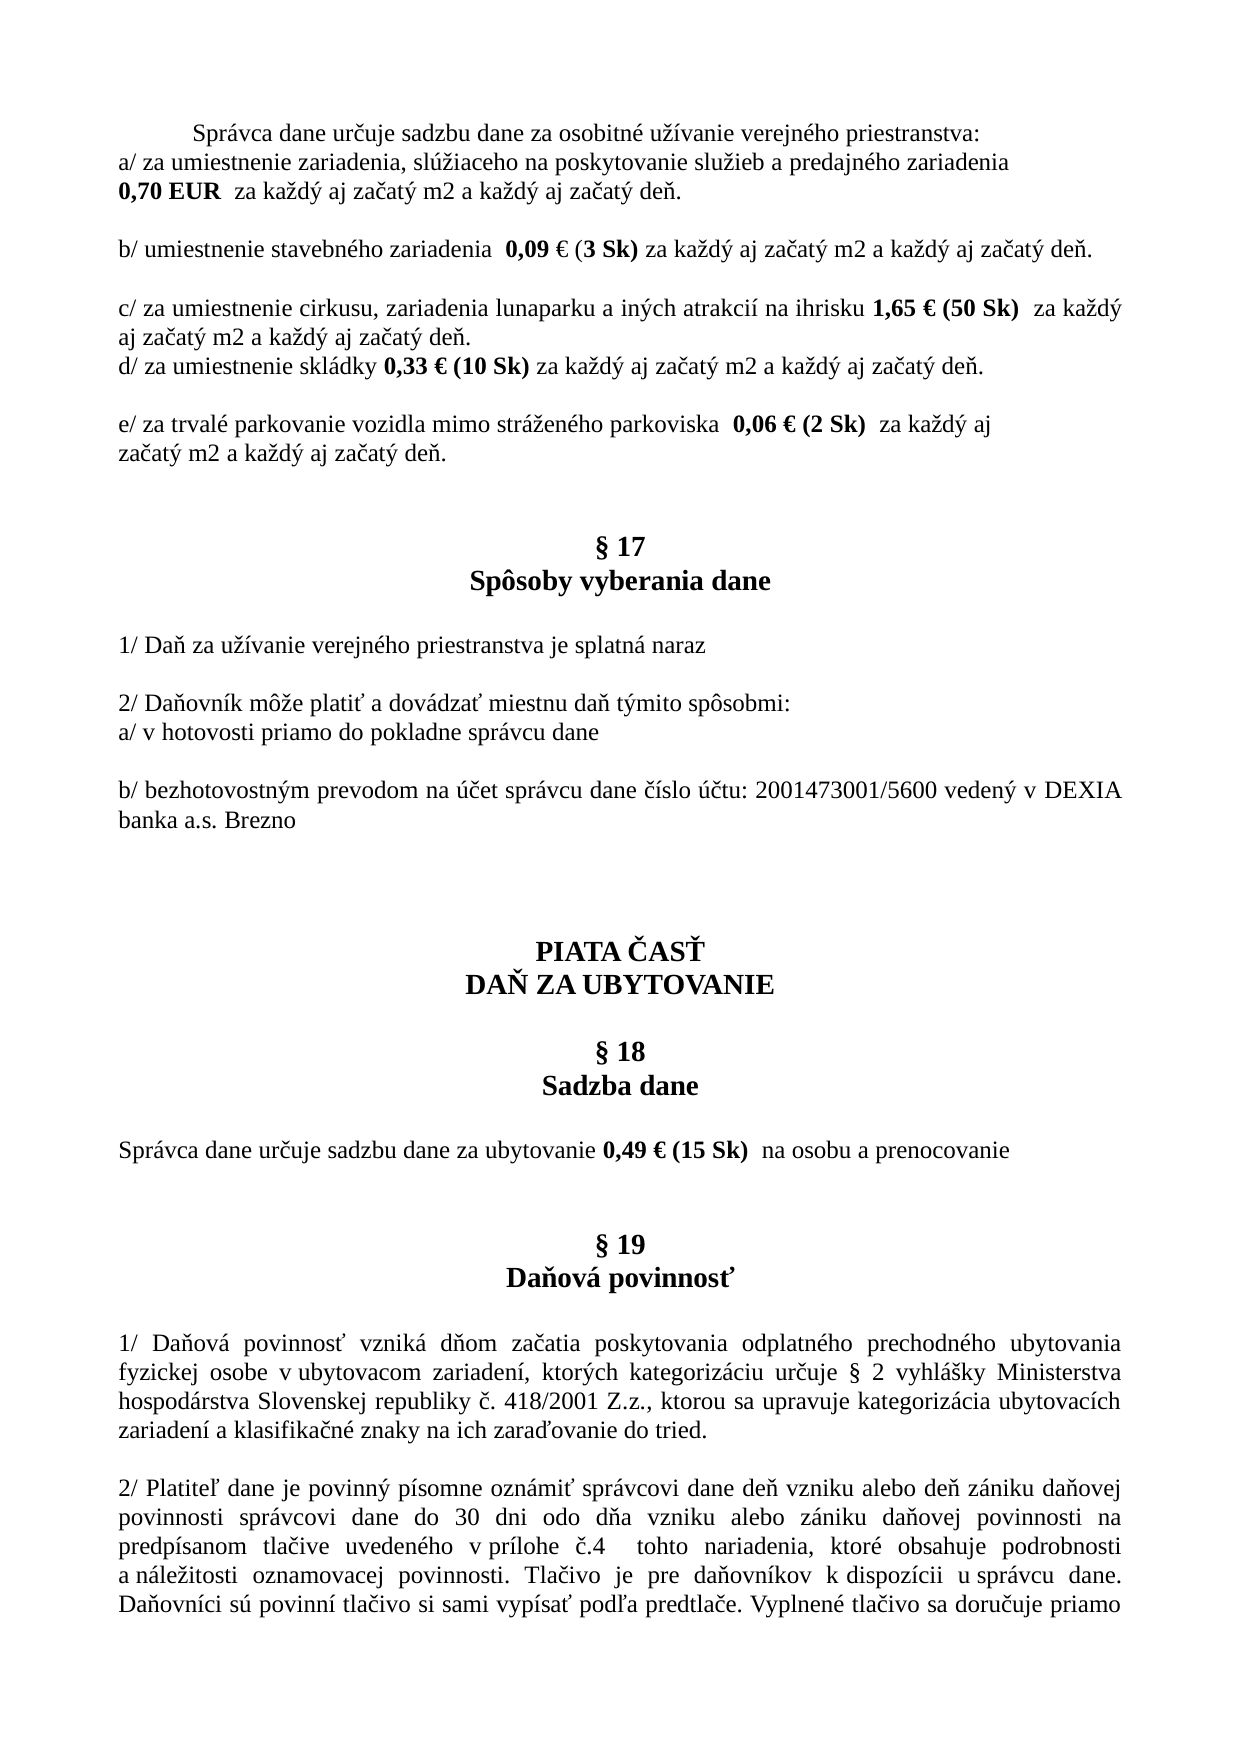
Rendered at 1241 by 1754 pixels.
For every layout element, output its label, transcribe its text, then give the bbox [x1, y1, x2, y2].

text začatý m2 a každý aj začatý deň. [118, 438, 1122, 467]
text § 17 [118, 529, 1122, 563]
text § 18 [118, 1035, 1122, 1068]
text c/ za umiestnenie cirkusu, zariadenia lunaparku a iných atrakcií na ihrisku 1,65 € (50 Sk) za každý aj začatý m2 a každý aj začatý deň. [118, 292, 1122, 351]
text Správca dane určuje sadzbu dane za ubytovanie 0,49 € (15 Sk) na osobu a prenocovanie [118, 1135, 1122, 1164]
text 2/ Daňovník môže platiť a dovádzať miestnu daň týmito spôsobmi: [118, 688, 1122, 717]
text 0,70 EUR za každý aj začatý m2 a každý aj začatý deň. [118, 176, 1122, 205]
text d/ za umiestnenie skládky 0,33 € (10 Sk) za každý aj začatý m2 a každý aj začatý deň. [118, 351, 1122, 380]
text Daňová povinnosť [118, 1261, 1122, 1294]
text a/ v hotovosti priamo do pokladne správcu dane [118, 717, 1122, 746]
text e/ za trvalé parkovanie vozidla mimo stráženého parkoviska 0,06 € (2 Sk) za každý aj [118, 409, 1122, 438]
text Sadzba dane [118, 1068, 1122, 1102]
text PIATA ČASŤ [118, 934, 1122, 968]
text b/ bezhotovostným prevodom na účet správcu dane číslo účtu: 2001473001/5600 vedený v DEXIA banka a.s. Brezno [118, 775, 1122, 833]
text 1/ Daň za užívanie verejného priestranstva je splatná naraz [118, 630, 1122, 659]
text § 19 [118, 1227, 1122, 1261]
text a/ za umiestnenie zariadenia, slúžiaceho na poskytovanie služieb a predajného zariadenia [118, 147, 1122, 176]
text b/ umiestnenie stavebného zariadenia 0,09 € (3 Sk) za každý aj začatý m2 a každý aj začatý deň. [118, 234, 1122, 263]
text Spôsoby vyberania dane [118, 563, 1122, 597]
text Správca dane určuje sadzbu dane za osobitné užívanie verejného priestranstva: [118, 118, 1122, 147]
text 1/ Daňová povinnosť vzniká dňom začatia poskytovania odplatného prechodného ubytovania fyzickej osobe v ubytovacom zariadení, ktorých kategorizáciu určuje § 2 vyhlášky Ministerstva hospodárstva Slovenskej republiky č. 418/2001 Z.z., ktorou sa upravuje kategorizácia ubytovacích zariadení a klasifikačné znaky na ich zaraďovanie do tried. [118, 1328, 1122, 1444]
text 2/ Platiteľ dane je povinný písomne oznámiť správcovi dane deň vzniku alebo deň zániku daňovej povinnosti správcovi dane do 30 dni odo dňa vzniku alebo zániku daňovej povinnosti na predpísanom tlačive uvedeného v prílohe č.4 tohto nariadenia, ktoré obsahuje podrobnosti a náležitosti oznamovacej povinnosti. Tlačivo je pre daňovníkov k dispozícii u správcu dane. Daňovníci sú povinní tlačivo si sami vypísať podľa predtlače. Vyplnené tlačivo sa doručuje priamo [118, 1473, 1122, 1618]
text DAŇ ZA UBYTOVANIE [118, 968, 1122, 1001]
